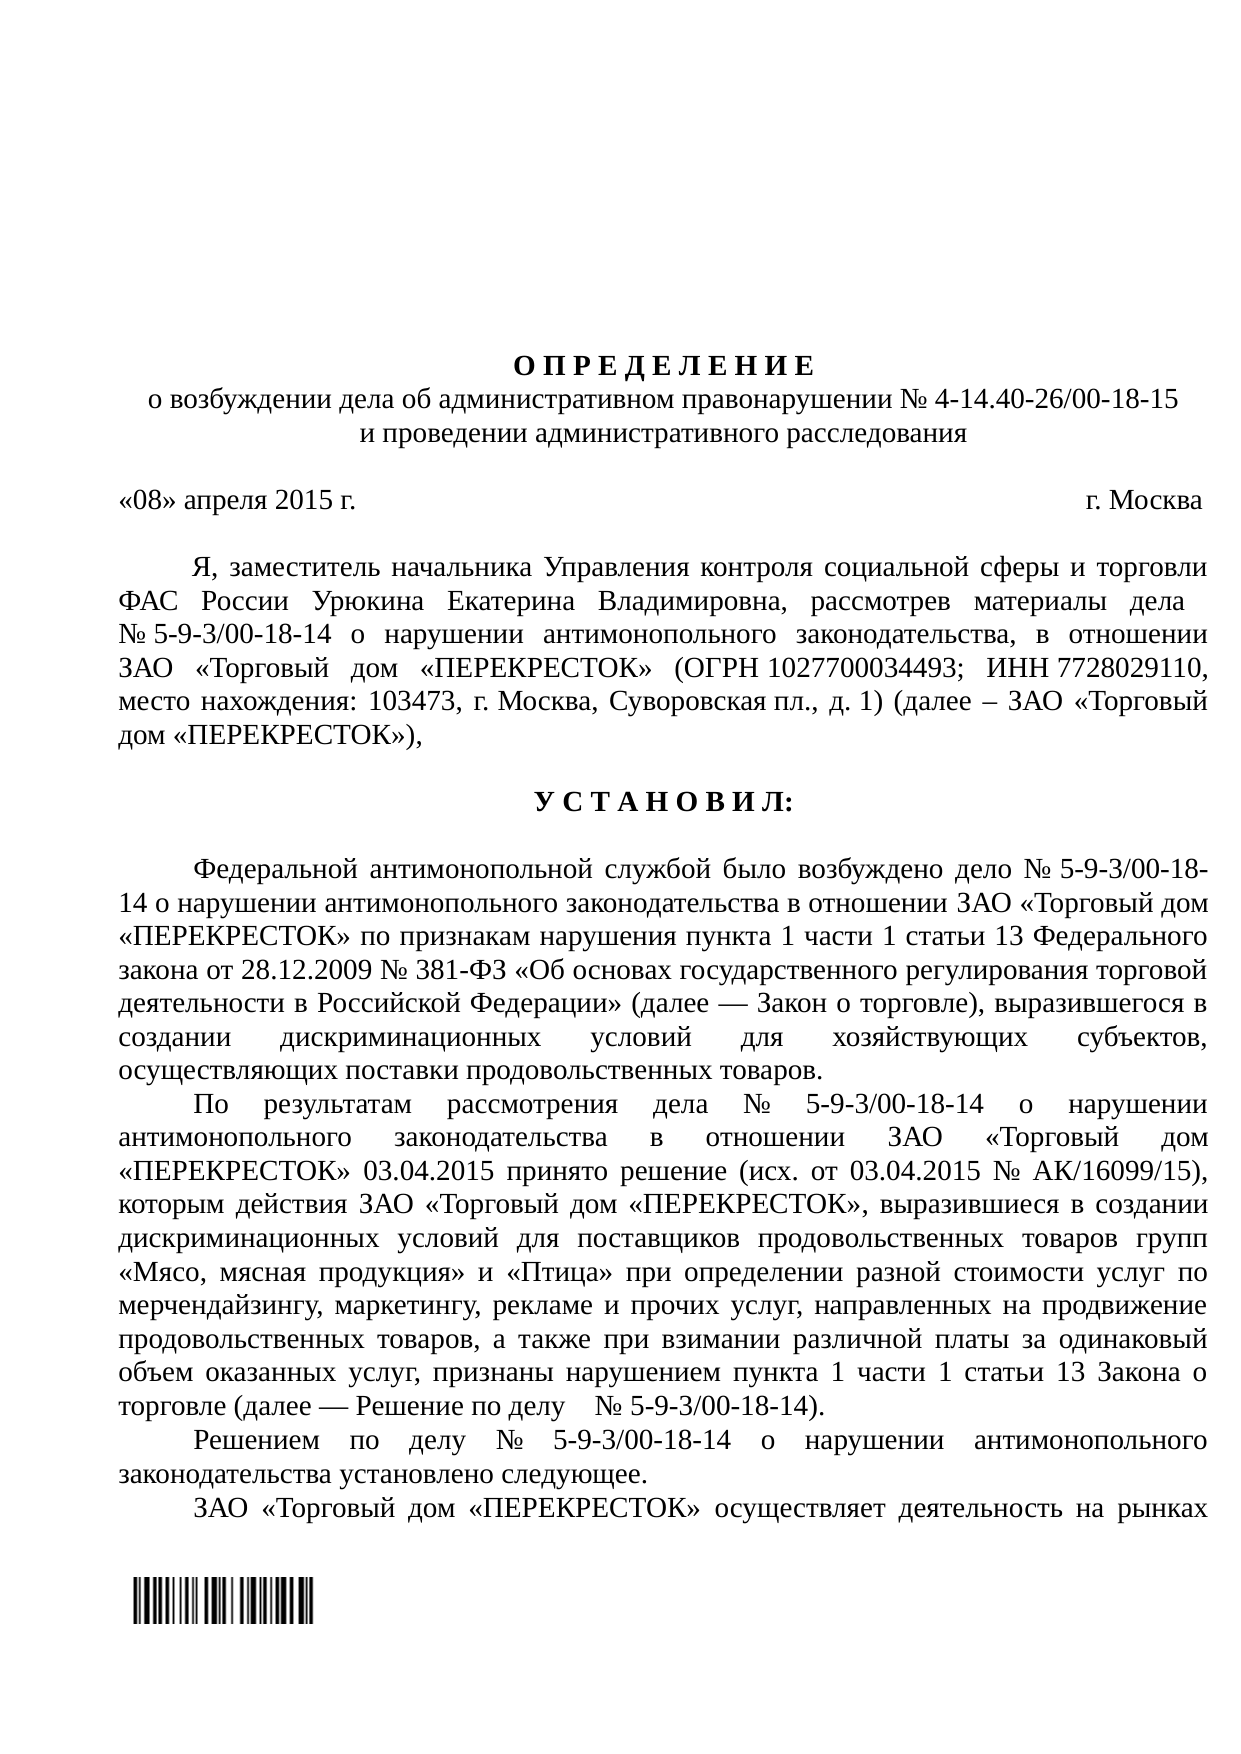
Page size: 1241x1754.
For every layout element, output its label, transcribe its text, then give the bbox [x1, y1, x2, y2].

text О П Р Е Д Е Л Е Н И Е [118, 348, 1209, 382]
text и проведении административного расследования [118, 415, 1209, 449]
text ЗАО «Торговый дом «ПЕРЕКРЕСТОК» осуществляет деятельность на рынках [118, 1490, 1209, 1524]
text У С Т А Н О В И Л: [118, 784, 1209, 818]
picture [118, 1577, 331, 1624]
text о возбуждении дела об административном правонарушении № 4-14.40-26/00-18-15 [118, 382, 1209, 415]
text Решением по делу № 5-9-3/00-18-14 о нарушении антимонопольного законодательства установлено следующее. [118, 1421, 1209, 1490]
text По результатам рассмотрения дела № 5-9-3/00-18-14 о нарушении антимонопольного законодательства в отношении ЗАО «Торговый дом «ПЕРЕКРЕСТОК» 03.04.2015 принято решение (исх. от 03.04.2015 № АК/16099/15), которым действия ЗАО «Торговый дом «ПЕРЕКРЕСТОК», выразившиеся в создании дискриминационных условий для поставщиков продовольственных товаров групп «Мясо, мясная продукция» и «Птица» при определении разной стоимости услуг по мерчендайзингу, маркетингу, рекламе и прочих услуг, направленных на продвижение продовольственных товаров, а также при взимании различной платы за одинаковый объем оказанных услуг, признаны нарушением пункта 1 части 1 статьи 13 Закона о торговле (далее — Решение по делу № 5-9-3/00-18-14). [118, 1086, 1209, 1421]
text Я, заместитель начальника Управления контроля социальной сферы и торговли ФАС России Урюкина Екатерина Владимировна, рассмотрев материалы дела № 5-9-3/00-18-14 о нарушении антимонопольного законодательства, в отношении ЗАО «Торговый дом «ПЕРЕКРЕСТОК» (ОГРН 1027700034493; ИНН 7728029110, место нахождения: 103473, г. Москва, Суворовская пл., д. 1) (далее – ЗАО «Торговый дом «ПЕРЕКРЕСТОК»), [118, 549, 1209, 751]
text Федеральной антимонопольной службой было возбуждено дело № 5-9-3/00-18-14 о нарушении антимонопольного законодательства в отношении ЗАО «Торговый дом «ПЕРЕКРЕСТОК» по признакам нарушения пункта 1 части 1 статьи 13 Федерального закона от 28.12.2009 № 381-ФЗ «Об основах государственного регулирования торговой деятельности в Российской Федерации» (далее — Закон о торговле), выразившегося в создании дискриминационных условий для хозяйствующих субъектов, осуществляющих поставки продовольственных товаров. [118, 851, 1209, 1086]
text «08» апреля 2015 г. г. Москва [118, 482, 1209, 516]
